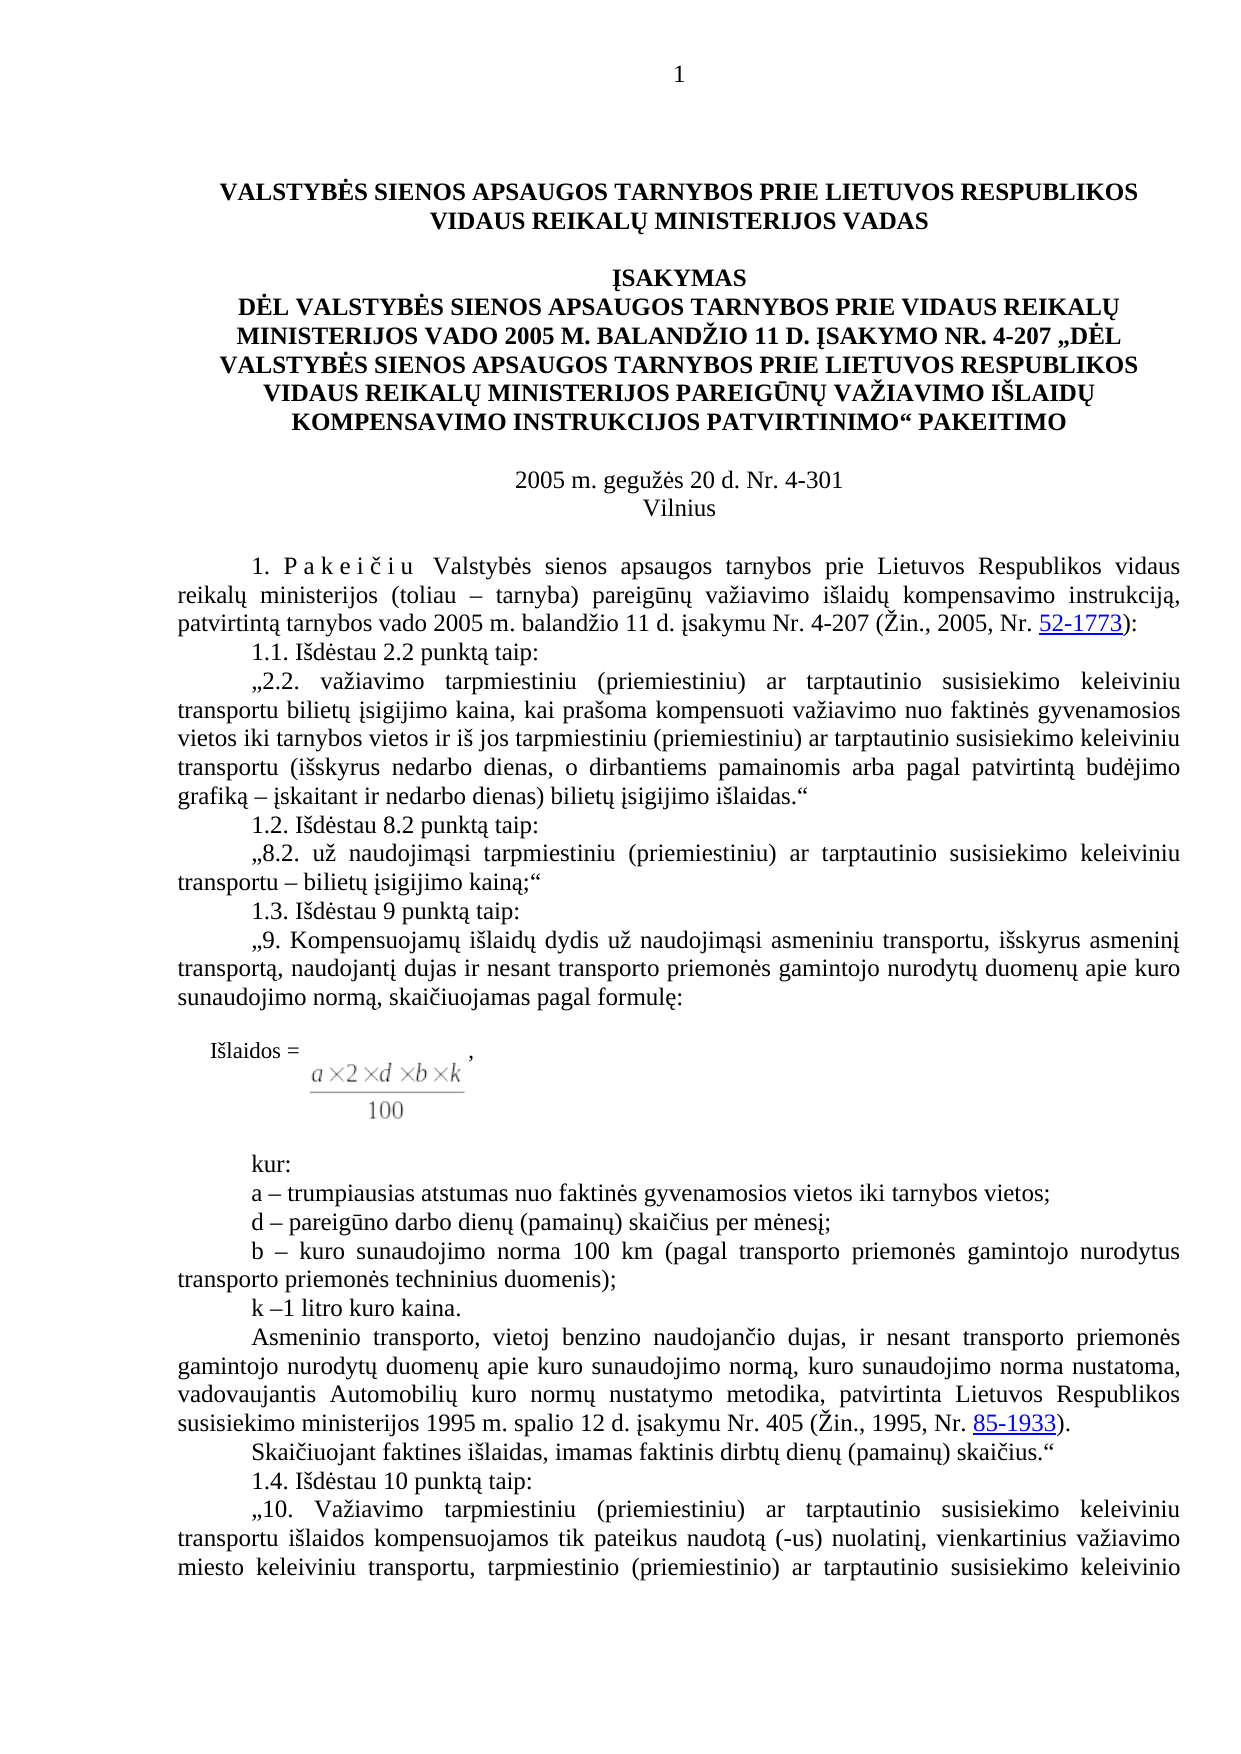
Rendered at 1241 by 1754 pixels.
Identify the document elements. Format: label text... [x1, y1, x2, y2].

text 1.3. Išdėstau 9 punktą taip: [177, 896, 1181, 925]
text k –1 litro kuro kaina. [177, 1293, 1181, 1322]
text Išlaidos = , [177, 1037, 1181, 1123]
text 1.1. Išdėstau 2.2 punktą taip: [177, 637, 1181, 666]
text VALSTYBĖS SIENOS APSAUGOS TARNYBOS PRIE LIETUVOS RESPUBLIKOS VIDAUS REIKALŲ MINISTERIJOS VADAS [177, 177, 1181, 235]
text „9. Kompensuojamų išlaidų dydis už naudojimąsi asmeniniu transportu, išskyrus asmeninį transportą, naudojantį dujas ir nesant transporto priemonės gamintojo nurodytų duomenų apie kuro sunaudojimo normą, skaičiuojamas pagal formulę: [177, 925, 1181, 1011]
text „8.2. už naudojimąsi tarpmiestiniu (priemiestiniu) ar tarptautinio susisiekimo keleiviniu transportu – bilietų įsigijimo kainą;“ [177, 838, 1181, 896]
text „2.2. važiavimo tarpmiestiniu (priemiestiniu) ar tarptautinio susisiekimo keleiviniu transportu bilietų įsigijimo kaina, kai prašoma kompensuoti važiavimo nuo faktinės gyvenamosios vietos iki tarnybos vietos ir iš jos tarpmiestiniu (priemiestiniu) ar tarptautinio susisiekimo keleiviniu transportu (išskyrus nedarbo dienas, o dirbantiems pamainomis arba pagal patvirtintą budėjimo grafiką – įskaitant ir nedarbo dienas) bilietų įsigijimo išlaidas.“ [177, 666, 1181, 810]
text d – pareigūno darbo dienų (pamainų) skaičius per mėnesį; [177, 1207, 1181, 1236]
text Asmeninio transporto, vietoj benzino naudojančio dujas, ir nesant transporto priemonės gamintojo nurodytų duomenų apie kuro sunaudojimo normą, kuro sunaudojimo norma nustatoma, vadovaujantis Automobilių kuro normų nustatymo metodika, patvirtinta Lietuvos Respublikos susisiekimo ministerijos 1995 m. spalio 12 d. įsakymu Nr. 405 (Žin., 1995, Nr. 85-1933). [177, 1322, 1181, 1437]
text 1. Pakeičiu Valstybės sienos apsaugos tarnybos prie Lietuvos Respublikos vidaus reikalų ministerijos (toliau – tarnyba) pareigūnų važiavimo išlaidų kompensavimo instrukciją, patvirtintą tarnybos vado 2005 m. balandžio 11 d. įsakymu Nr. 4-207 (Žin., 2005, Nr. 52-1773): [177, 551, 1181, 637]
text kur: [177, 1149, 1181, 1178]
text b – kuro sunaudojimo norma 100 km (pagal transporto priemonės gamintojo nurodytus transporto priemonės techninius duomenis); [177, 1236, 1181, 1293]
text ĮSAKYMAS [177, 263, 1181, 292]
text DĖL VALSTYBĖS SIENOS APSAUGOS TARNYBOS PRIE VIDAUS REIKALŲ MINISTERIJOS VADO 2005 M. BALANDŽIO 11 D. ĮSAKYMO NR. 4-207 „DĖL VALSTYBĖS SIENOS APSAUGOS TARNYBOS PRIE LIETUVOS RESPUBLIKOS VIDAUS REIKALŲ MINISTERIJOS PAREIGŪNŲ VAŽIAVIMO IŠLAIDŲ KOMPENSAVIMO INSTRUKCIJOS PATVIRTINIMO“ PAKEITIMO [177, 292, 1181, 436]
text Vilnius [177, 493, 1181, 522]
text 1.4. Išdėstau 10 punktą taip: [177, 1466, 1181, 1494]
text 2005 m. gegužės 20 d. Nr. 4-301 [177, 465, 1181, 493]
text 1.2. Išdėstau 8.2 punktą taip: [177, 810, 1181, 838]
text a – trumpiausias atstumas nuo faktinės gyvenamosios vietos iki tarnybos vietos; [177, 1178, 1181, 1207]
text „10. Važiavimo tarpmiestiniu (priemiestiniu) ar tarptautinio susisiekimo keleiviniu transportu išlaidos kompensuojamos tik pateikus naudotą (-us) nuolatinį, vienkartinius važiavimo miesto keleiviniu transportu, tarpmiestinio (priemiestinio) ar tarptautinio susisiekimo keleivinio [177, 1494, 1181, 1581]
text Skaičiuojant faktines išlaidas, imamas faktinis dirbtų dienų (pamainų) skaičius.“ [177, 1437, 1181, 1466]
